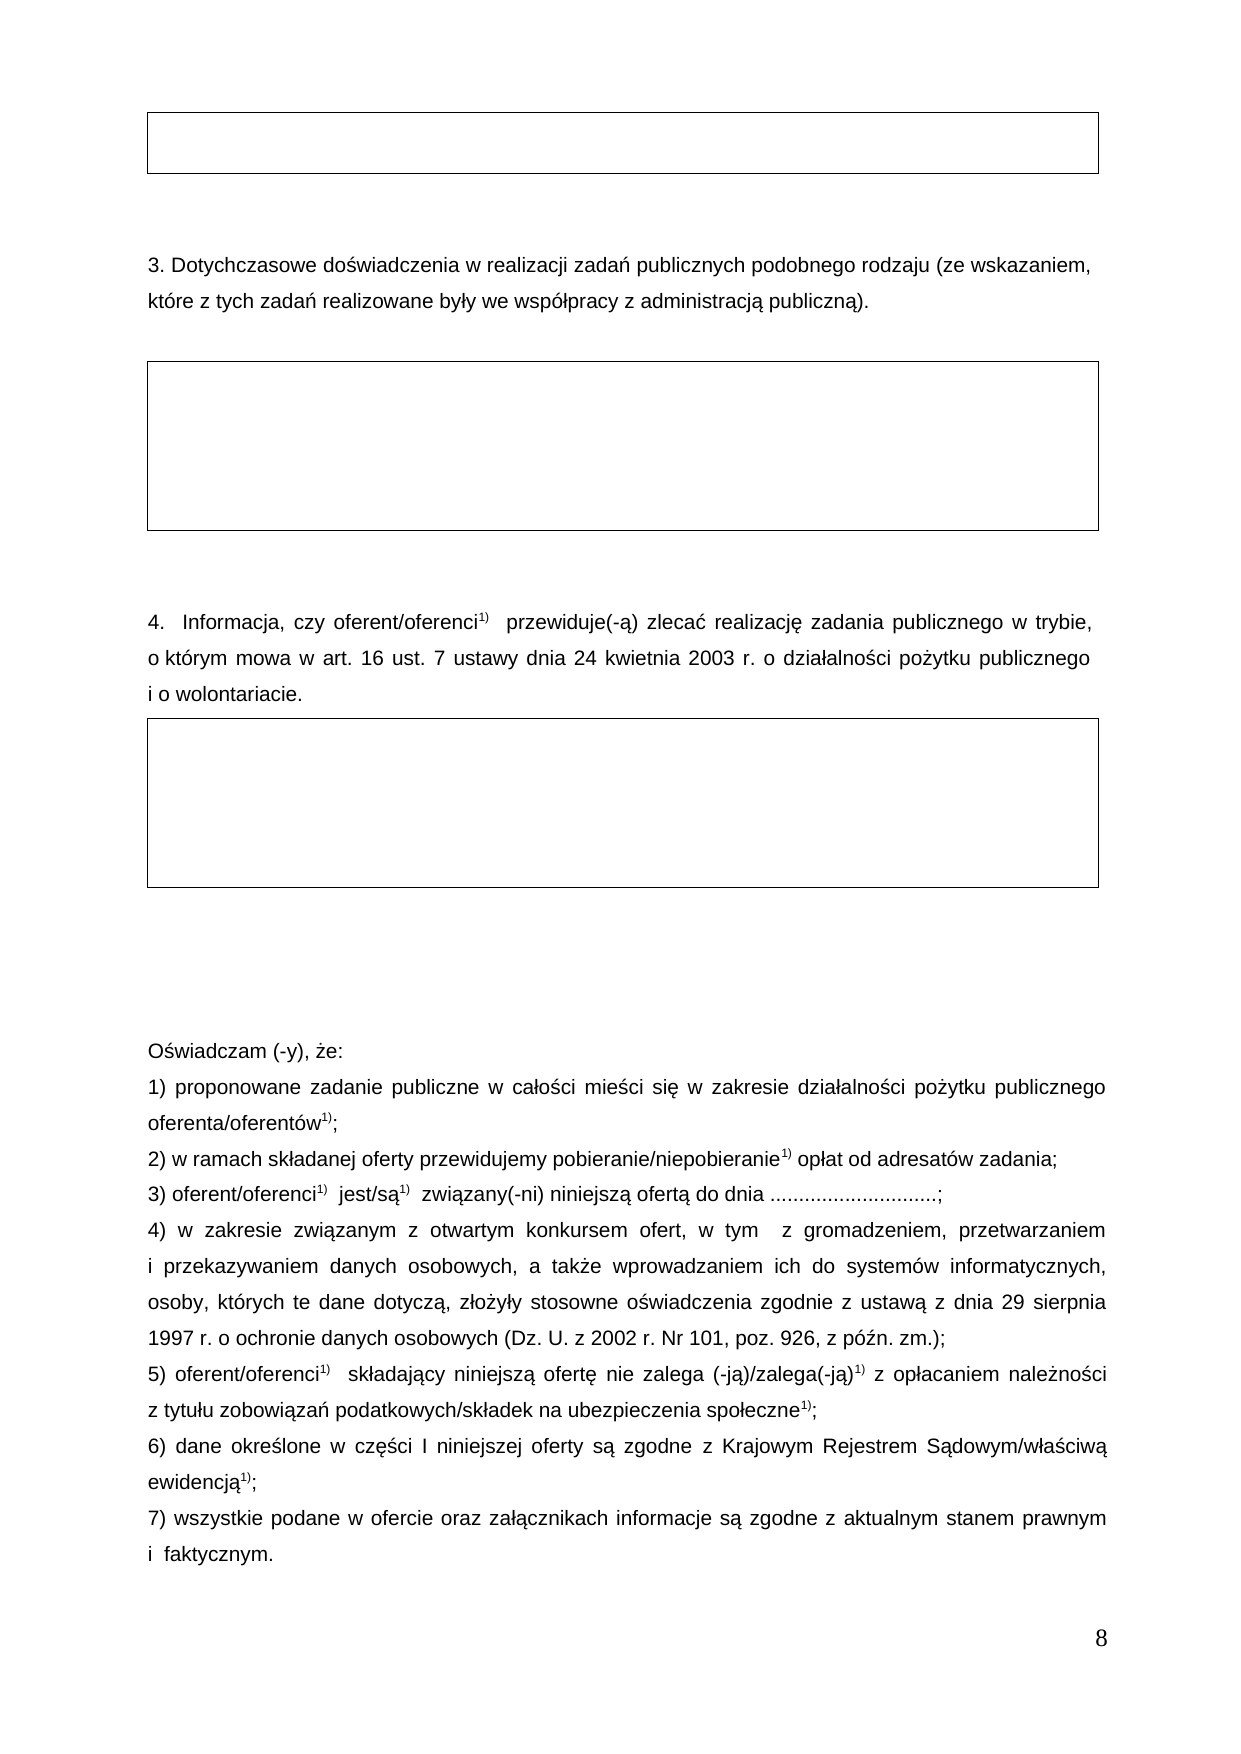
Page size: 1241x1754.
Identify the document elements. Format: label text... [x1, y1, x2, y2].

text 3. Dotychczasowe doświadczenia w realizacji zadań publicznych podobnego rodzaju (ze wskazaniem, które z tych zadań realizowane były we współpracy z administracją publiczną). [148, 253, 1093, 313]
table_header [148, 362, 1098, 530]
text 5) oferent/oferenci1) składający niniejszą ofertę nie zalega (-ją)/zalega(-ją)1) z opłacaniem należności z tytułu zobowiązań podatkowych/składek na ubezpieczenia społeczne1); [148, 1362, 1107, 1422]
text 4. Informacja, czy oferent/oferenci1) przewiduje(-ą) zlecać realizację zadania publicznego w trybie, o którym mowa w art. 16 ust. 7 ustawy dnia 24 kwietnia 2003 r. o działalności pożytku publicznego i o wolontariacie. [148, 610, 1093, 706]
text 7) wszystkie podane w ofercie oraz załącznikach informacje są zgodne z aktualnym stanem prawnym i faktycznym. [148, 1506, 1107, 1566]
text 6) dane określone w części I niniejszej oferty są zgodne z Krajowym Rejestrem Sądowym/właściwą ewidencją1); [148, 1434, 1107, 1494]
text Oświadczam (-y), że: [148, 1038, 1107, 1062]
text 4) w zakresie związanym z otwartym konkursem ofert, w tym z gromadzeniem, przetwarzaniem i przekazywaniem danych osobowych, a także wprowadzaniem ich do systemów informatycznych, osoby, których te dane dotyczą, złożyły stosowne oświadczenia zgodnie z ustawą z dnia 29 sierpnia 1997 r. o ochronie danych osobowych (Dz. U. z 2002 r. Nr 101, poz. 926, z późn. zm.); [148, 1218, 1107, 1350]
text 1) proponowane zadanie publiczne w całości mieści się w zakresie działalności pożytku publicznego oferenta/oferentów1); [148, 1074, 1107, 1134]
table_header [148, 719, 1098, 887]
text 3) oferent/oferenci1) jest/są1) związany(-ni) niniejszą ofertą do dnia .............................; [148, 1182, 1107, 1206]
text 2) w ramach składanej oferty przewidujemy pobieranie/niepobieranie1) opłat od adresatów zadania; [148, 1146, 1107, 1170]
table_header [148, 113, 1098, 173]
